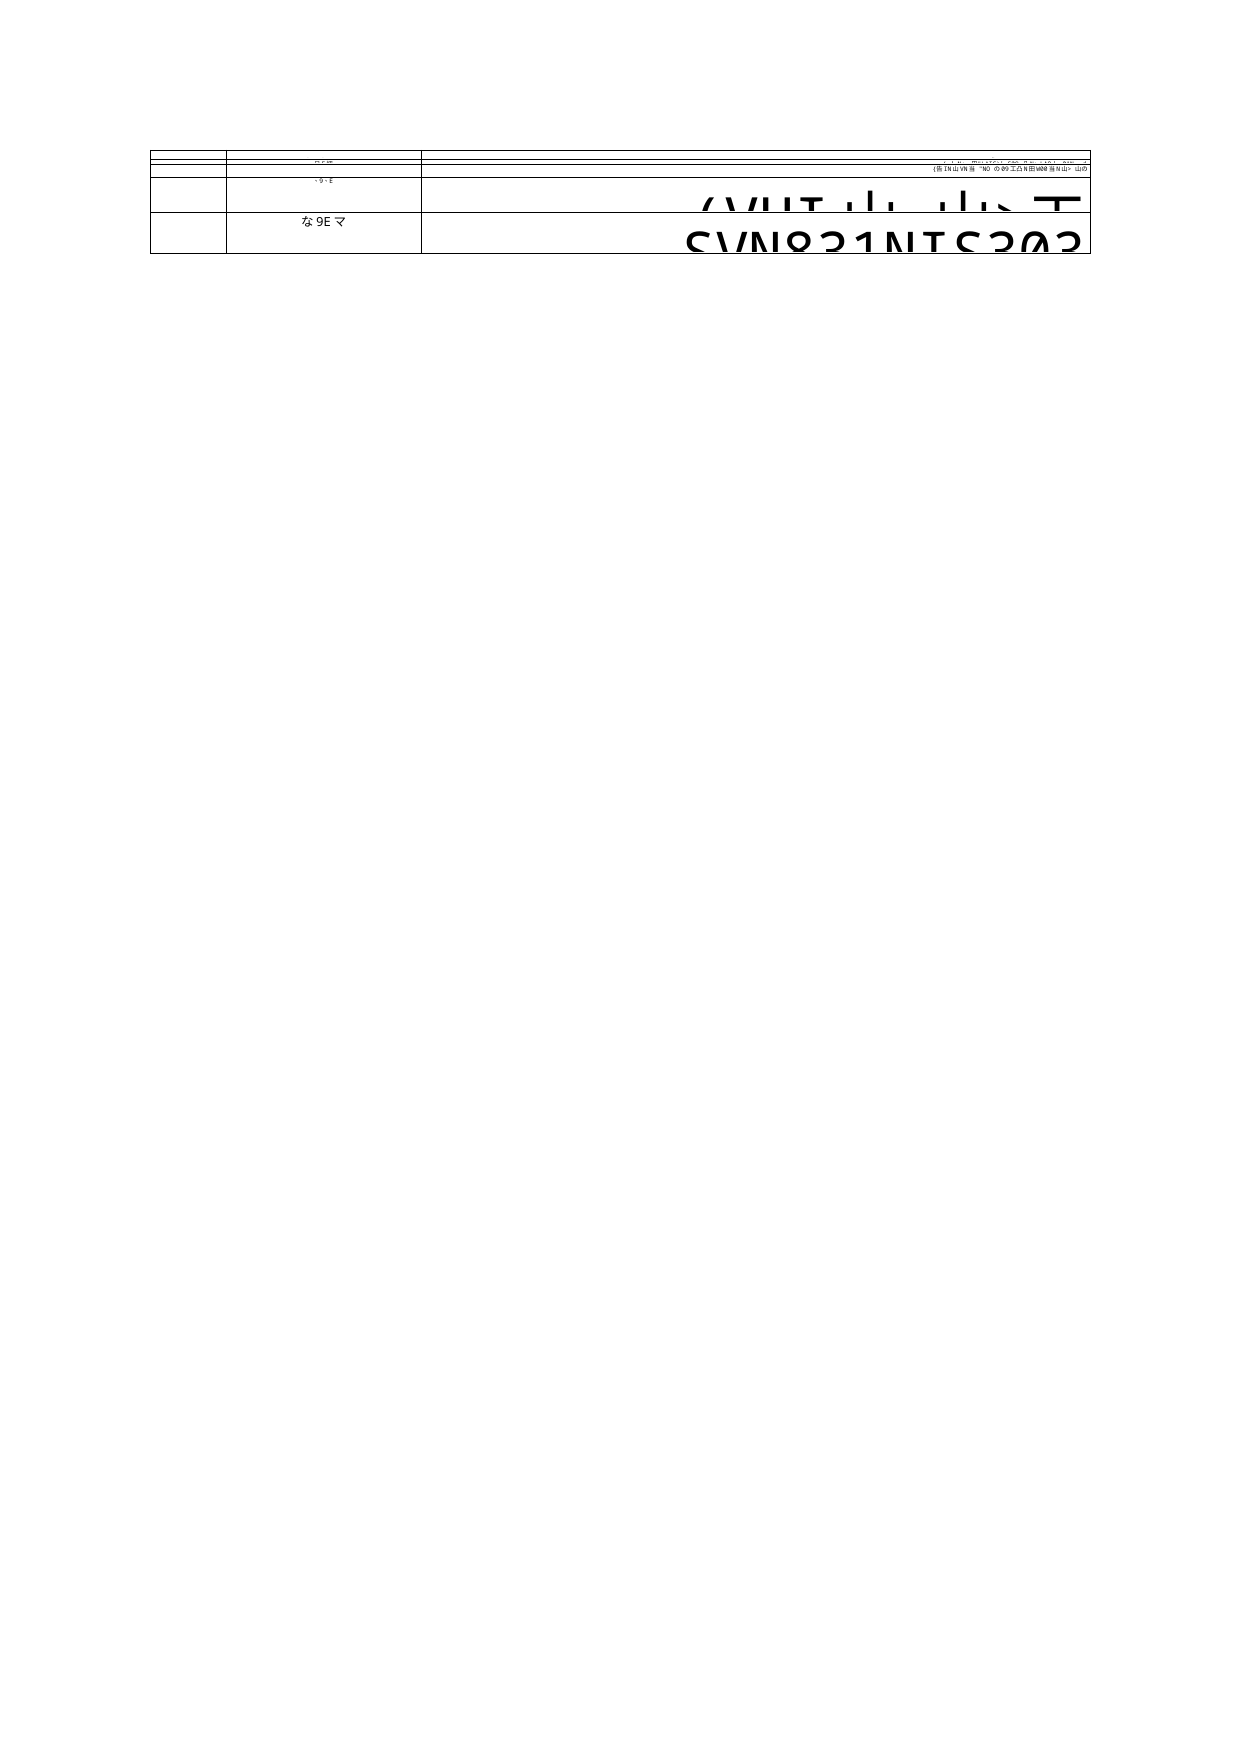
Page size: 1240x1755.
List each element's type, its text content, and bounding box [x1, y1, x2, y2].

table_cell (VHI山 山>工O))06103VNコN'VY130VVNコ0山0山 VdVHVdV工10亠 VXII [422, 178, 1089, 212]
table_cell OVけをu530 [422, 151, 1089, 159]
table_cell 00u [227, 151, 421, 159]
table_cell [151, 178, 226, 212]
table_cell [151, 165, 226, 177]
table_cell SVN831NIS303 VdVHVdV凵コ くVOを 0凵VSSVL'N [422, 213, 1089, 253]
table_cell [151, 160, 226, 164]
table_cell {告IN山VN当 "NO の09工凸N田W00当N山> 山の [422, 165, 1089, 177]
table_cell 、9、E [227, 178, 421, 212]
table_cell [151, 151, 226, 159]
table_cell [151, 213, 226, 253]
table_cell 9tE8B [227, 165, 421, 177]
table_cell な9Eマ [227, 213, 421, 253]
table_cell { トN」 巴"LAIC)しS09 凸N」LAOし 01N一d [422, 160, 1089, 164]
table_cell 日E認 [227, 160, 421, 164]
